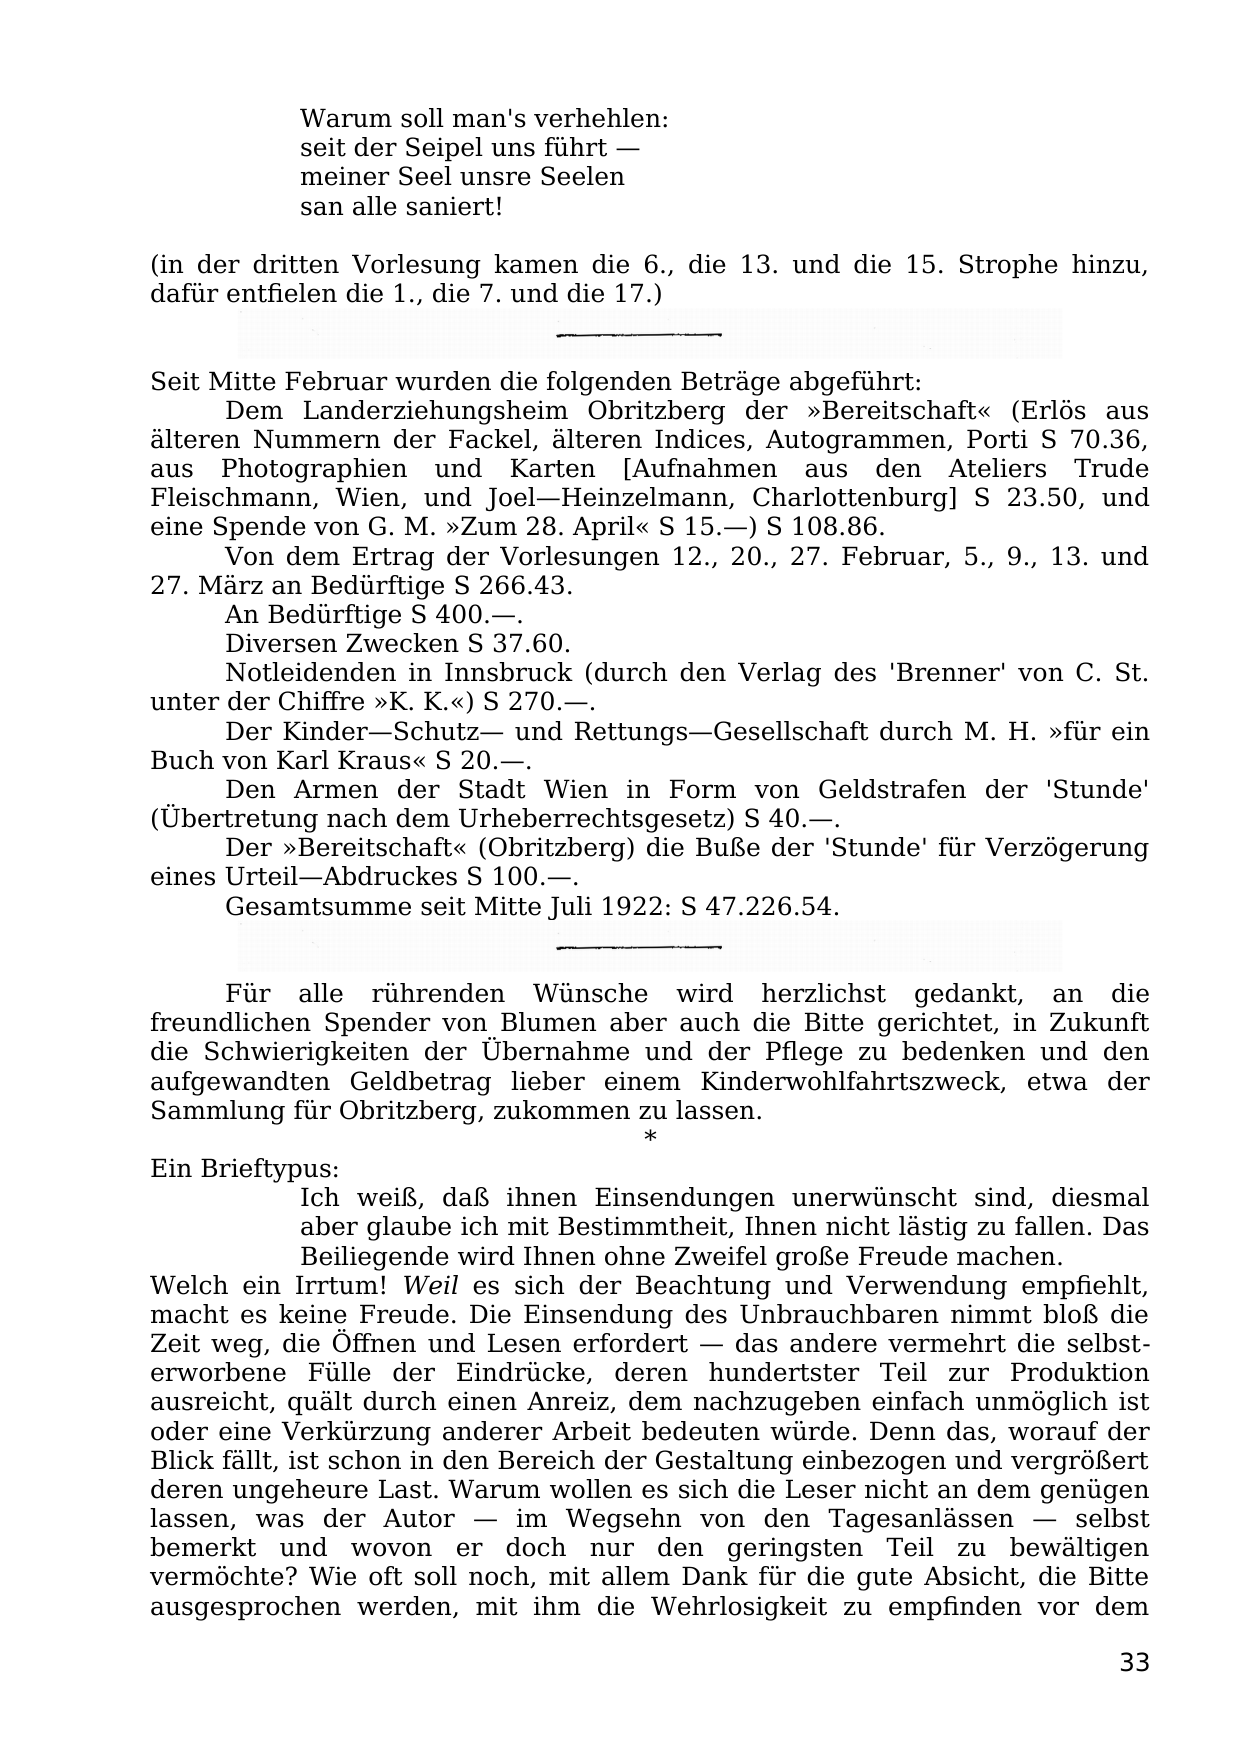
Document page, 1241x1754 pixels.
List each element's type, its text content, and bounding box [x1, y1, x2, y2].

text Für alle rührenden Wünsche wird herzlichst gedankt, an die freundlichen Spender von Blumen aber auch die Bitte gerichtet, in Zukunft die Schwierigkeiten der Übernahme und der Pflege zu bedenken und den aufgewandten Geldbetrag lieber einem Kinderwohlfahrtszweck, etwa der Sammlung für Obritzberg, zukommen zu lassen. [150, 921, 1151, 1125]
text Notleidenden in Innsbruck (durch den Verlag des 'Brenner' von C. St. unter der Chiffre »K. K.«) S 270.—. [150, 658, 1151, 717]
text Ein Brieftypus: [150, 1154, 1151, 1183]
text An Bedürftige S 400.—. [150, 600, 1151, 629]
picture [237, 920, 1063, 972]
text meiner Seel unsre Seelen [300, 162, 1151, 192]
text Von dem Ertrag der Vorlesungen 12., 20., 27. Februar, 5., 9., 13. und 27. März an Bedürftige S 266.43. [150, 542, 1151, 600]
text san alle saniert! [300, 192, 1151, 221]
text seit der Seipel uns führt — [300, 133, 1151, 162]
text Ich weiß, daß ihnen Einsendungen unerwünscht sind, diesmal aber glaube ich mit Bestimmtheit, Ihnen nicht lästig zu fallen. Das Beiliegende wird Ihnen ohne Zweifel große Freude machen. [300, 1183, 1151, 1271]
text Warum soll man's verhehlen: [300, 104, 1151, 133]
text Diversen Zwecken S 37.60. [150, 629, 1151, 658]
picture [237, 308, 1063, 359]
text Den Armen der Stadt Wien in Form von Geldstrafen der 'Stunde' (Übertretung nach dem Urheberrechtsgesetz) S 40.—. [150, 775, 1151, 833]
text Welch ein Irrtum! Weil es sich der Beachtung und Verwendung empfiehlt, macht es keine Freude. Die Einsendung des Unbrauchbaren nimmt bloß die Zeit weg, die Öffnen und Lesen erfordert — das andere vermehrt die selbst­erworbene Fülle der Eindrücke, deren hundertster Teil zur Produktion ausreicht, quält durch einen Anreiz, dem nachzugeben einfach unmöglich ist oder eine Verkürzung anderer Arbeit bedeuten würde. Denn das, worauf der Blick fällt, ist schon in den Bereich der Gestaltung einbezogen und vergrößert deren ungeheure Last. Warum wollen es sich die Leser nicht an dem genügen lassen, was der Autor — im Wegsehn von den Tagesanlässen — selbst bemerkt und wovon er doch nur den geringsten Teil zu bewältigen vermöchte? Wie oft soll noch, mit allem Dank für die gute Absicht, die Bitte ausgesprochen werden, mit ihm die Wehrlosigkeit zu empfinden vor dem [150, 1271, 1151, 1621]
text Der Kinder—Schutz— und Rettungs—Gesellschaft durch M. H. »für ein Buch von Karl Kraus« S 20.—. [150, 717, 1151, 775]
text (in der dritten Vorlesung kamen die 6., die 13. und die 15. Strophe hinzu, dafür entfielen die 1., die 7. und die 17.) [150, 250, 1151, 308]
text Seit Mitte Februar wurden die folgenden Beträge abgeführt: [150, 308, 1151, 396]
text Dem Landerziehungsheim Obritzberg der »Bereitschaft« (Erlös aus älteren Nummern der Fackel, älteren Indices, Autogrammen, Porti S 70.36, aus Photographien und Karten [Aufnahmen aus den Ateliers Trude Fleischmann, Wien, und Joel—Heinzelmann, Charlottenburg] S 23.50, und eine Spende von G. M. »Zum 28. April« S 15.—) S 108.86. [150, 396, 1151, 542]
text * [150, 1125, 1151, 1154]
text Der »Bereitschaft« (Obritzberg) die Buße der 'Stunde' für Verzögerung eines Urteil—Abdruckes S 100.—. [150, 833, 1151, 892]
text Gesamtsumme seit Mitte Juli 1922: S 47.226.54. [150, 892, 1151, 921]
